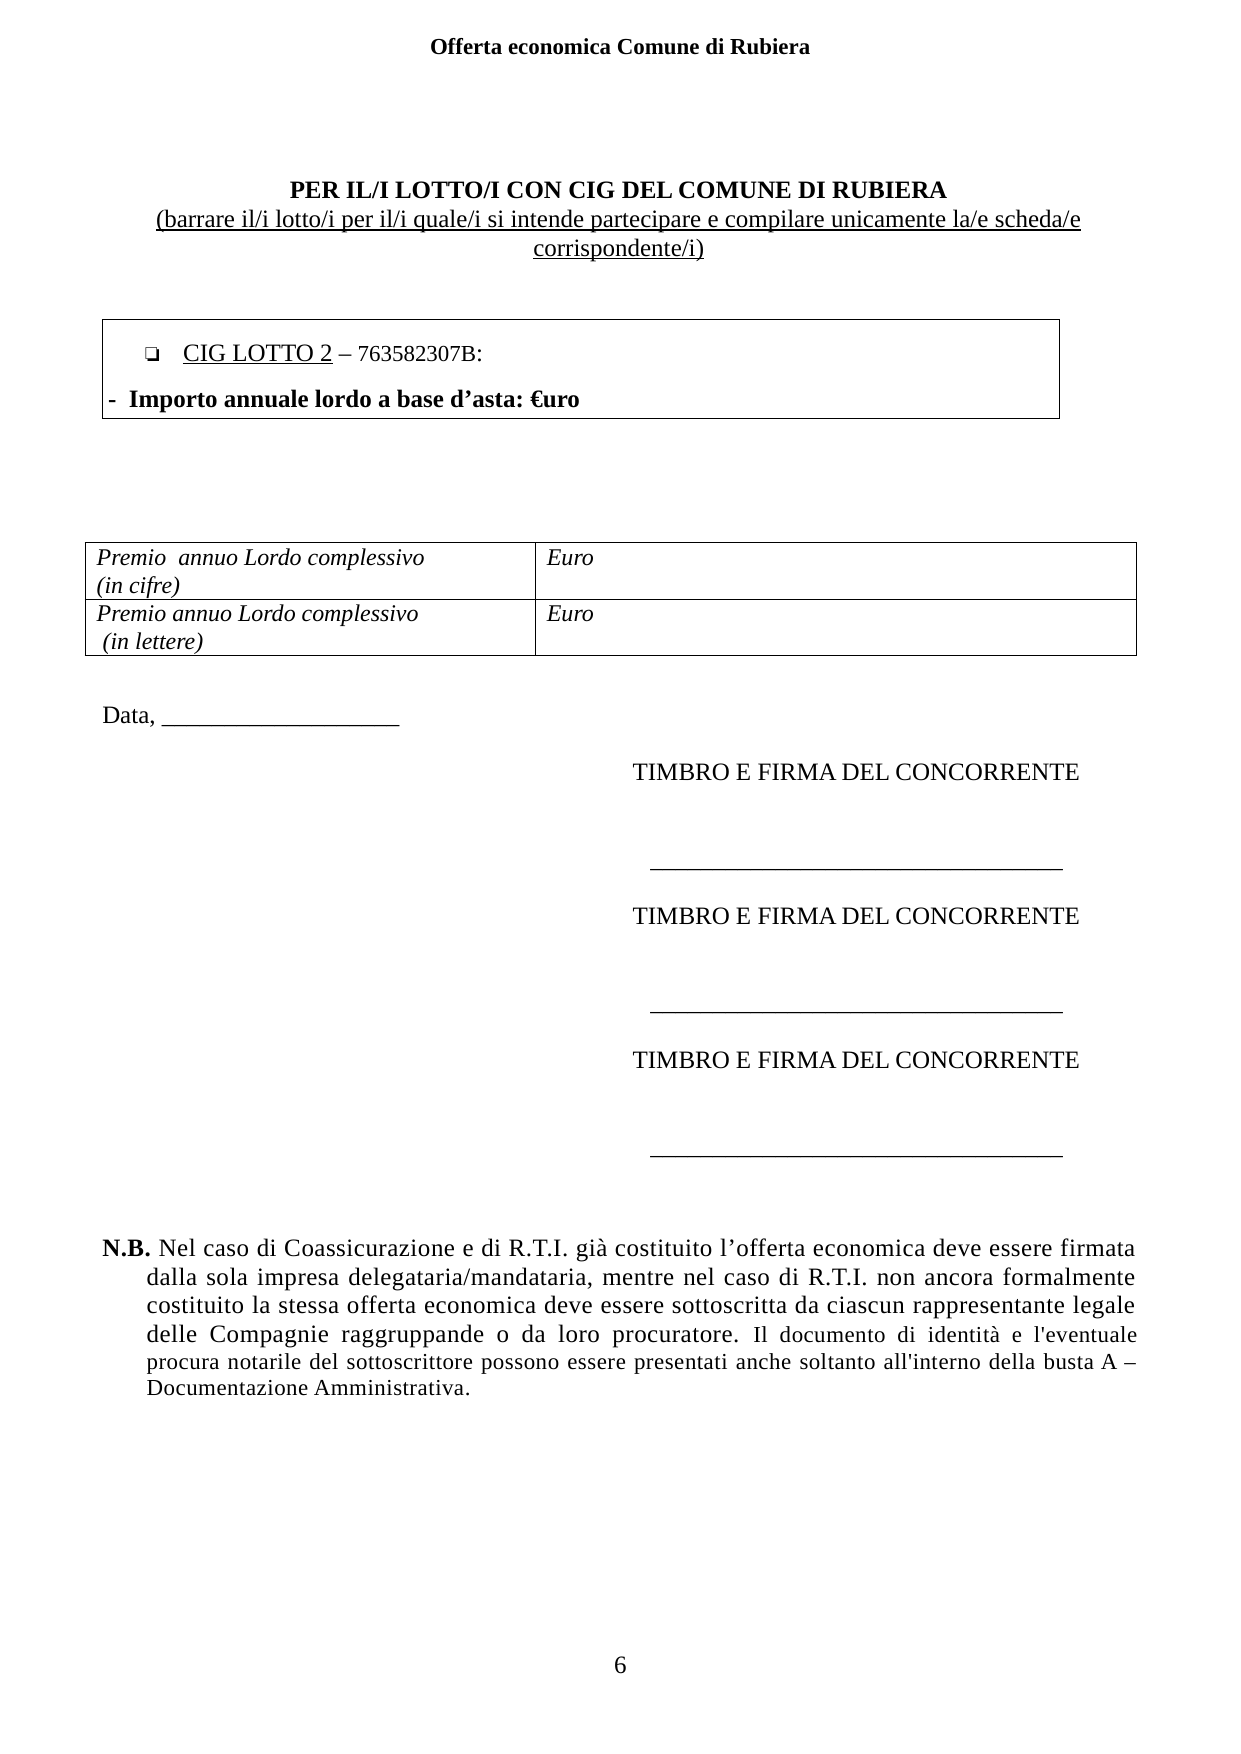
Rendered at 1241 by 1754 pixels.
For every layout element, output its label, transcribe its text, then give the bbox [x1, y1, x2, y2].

text (barrare il/i lotto/i per il/i quale/i si intende partecipare e compilare unicamente la/e scheda/e corrispondente/i) [114, 204, 1122, 262]
table_cell Euro [536, 600, 1136, 655]
text _________________________________ [574, 1131, 1138, 1160]
text TIMBRO E FIRMA DEL CONCORRENTE [574, 757, 1138, 786]
table_header Euro [536, 543, 1136, 598]
text _________________________________ [574, 844, 1138, 872]
table_header Premio annuo Lordo complessivo (in cifre) [86, 543, 535, 598]
text TIMBRO E FIRMA DEL CONCORRENTE [574, 901, 1138, 930]
text Data, ___________________ [102, 700, 1138, 729]
table_header CIG LOTTO 2 – 763582307B: - Importo annuale lordo a base d’asta: €uro [103, 320, 1059, 418]
text PER IL/I LOTTO/I CON CIG DEL COMUNE DI RUBIERA [114, 176, 1122, 204]
text TIMBRO E FIRMA DEL CONCORRENTE [574, 1045, 1138, 1074]
table_cell Premio annuo Lordo complessivo (in lettere) [86, 600, 535, 655]
text _________________________________ [574, 987, 1138, 1016]
text N.B. Nel caso di Coassicurazione e di R.T.I. già costituito l’offerta economica deve essere firmata dalla sola impresa delegataria/mandataria, mentre nel caso di R.T.I. non ancora formalmente costituito la stessa offerta economica deve essere sottoscritta da ciascun rappresentante legale delle Compagnie raggruppande o da loro procuratore. Il documento di identità e l'eventuale procura notarile del sottoscrittore possono essere presentati anche soltanto all'interno della busta A – Documentazione Amministrativa. [102, 1233, 1138, 1401]
